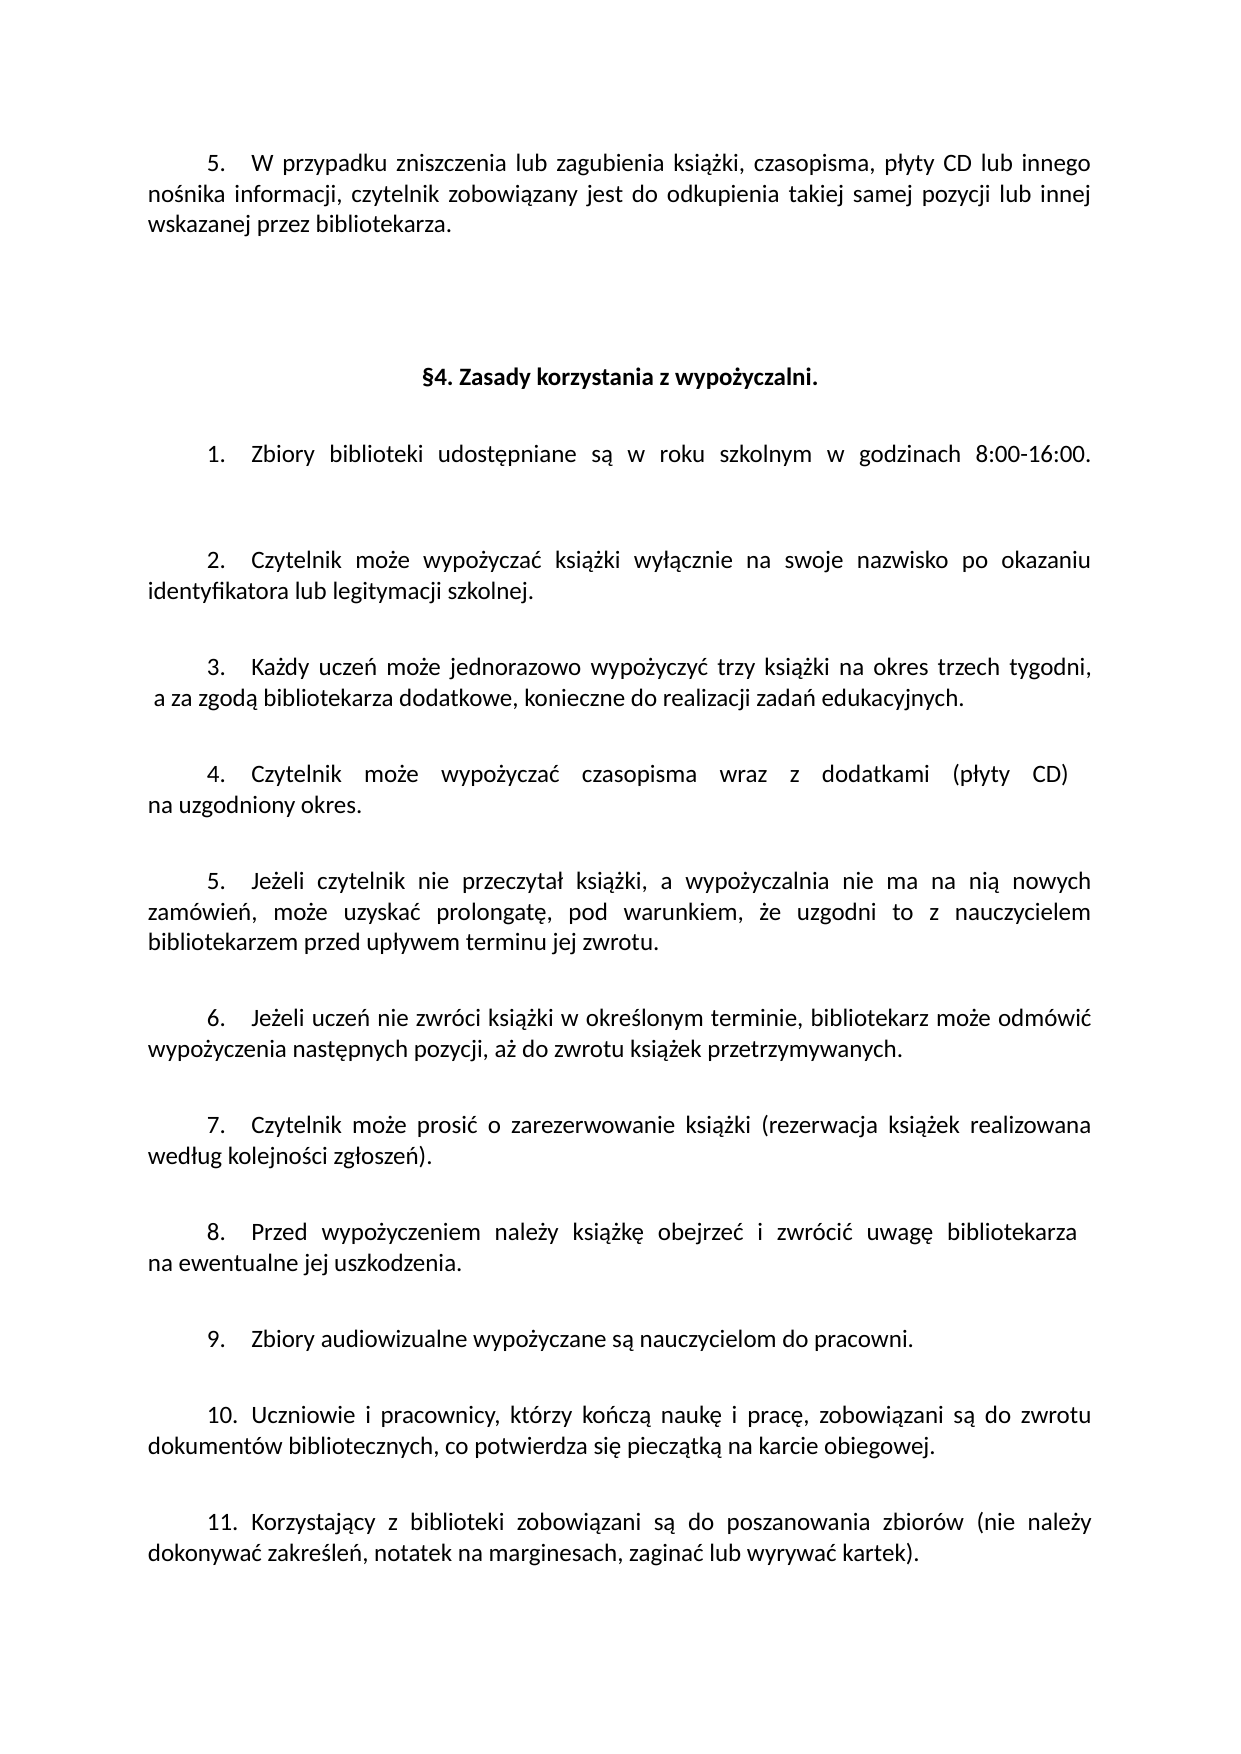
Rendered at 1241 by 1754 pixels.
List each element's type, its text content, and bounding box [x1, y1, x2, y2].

text 7. Czytelnik może prosić o zarezerwowanie książki (rezerwacja książek realizowana według kolejności zgłoszeń). [148, 1109, 1093, 1171]
text 8. Przed wypożyczeniem należy książkę obejrzeć i zwrócić uwagę bibliotekarza na ewentualne jej uszkodzenia. [148, 1216, 1093, 1277]
text 2. Czytelnik może wypożyczać książki wyłącznie na swoje nazwisko po okazaniu identyfikatora lub legitymacji szkolnej. [148, 544, 1093, 606]
text 9. Zbiory audiowizualne wypożyczane są nauczycielom do pracowni. [148, 1323, 1093, 1354]
text 4. Czytelnik może wypożyczać czasopisma wraz z dodatkami (płyty CD) na uzgodniony okres. [148, 758, 1093, 819]
text 10. Uczniowie i pracownicy, którzy kończą naukę i pracę, zobowiązani są do zwrotu dokumentów bibliotecznych, co potwierdza się pieczątką na karcie obiegowej. [148, 1399, 1093, 1461]
text §4. Zasady korzystania z wypożyczalni. [148, 361, 1093, 392]
text 5. W przypadku zniszczenia lub zagubienia książki, czasopisma, płyty CD lub innego nośnika informacji, czytelnik zobowiązany jest do odkupienia takiej samej pozycji lub innej wskazanej przez bibliotekarza. [148, 148, 1093, 239]
text 6. Jeżeli uczeń nie zwróci książki w określonym terminie, bibliotekarz może odmówić wypożyczenia następnych pozycji, aż do zwrotu książek przetrzymywanych. [148, 1003, 1093, 1064]
text 3. Każdy uczeń może jednorazowo wypożyczyć trzy książki na okres trzech tygodni, a za zgodą bibliotekarza dodatkowe, konieczne do realizacji zadań edukacyjnych. [148, 651, 1093, 712]
text 11. Korzystający z biblioteki zobowiązani są do poszanowania zbiorów (nie należy dokonywać zakreśleń, notatek na marginesach, zaginać lub wyrywać kartek). [148, 1506, 1093, 1567]
text 1. Zbiory biblioteki udostępniane są w roku szkolnym w godzinach 8:00-16:00. [148, 438, 1093, 499]
text 5. Jeżeli czytelnik nie przeczytał książki, a wypożyczalnia nie ma na nią nowych zamówień, może uzyskać prolongatę, pod warunkiem, że uzgodni to z nauczycielem bibliotekarzem przed upływem terminu jej zwrotu. [148, 865, 1093, 957]
